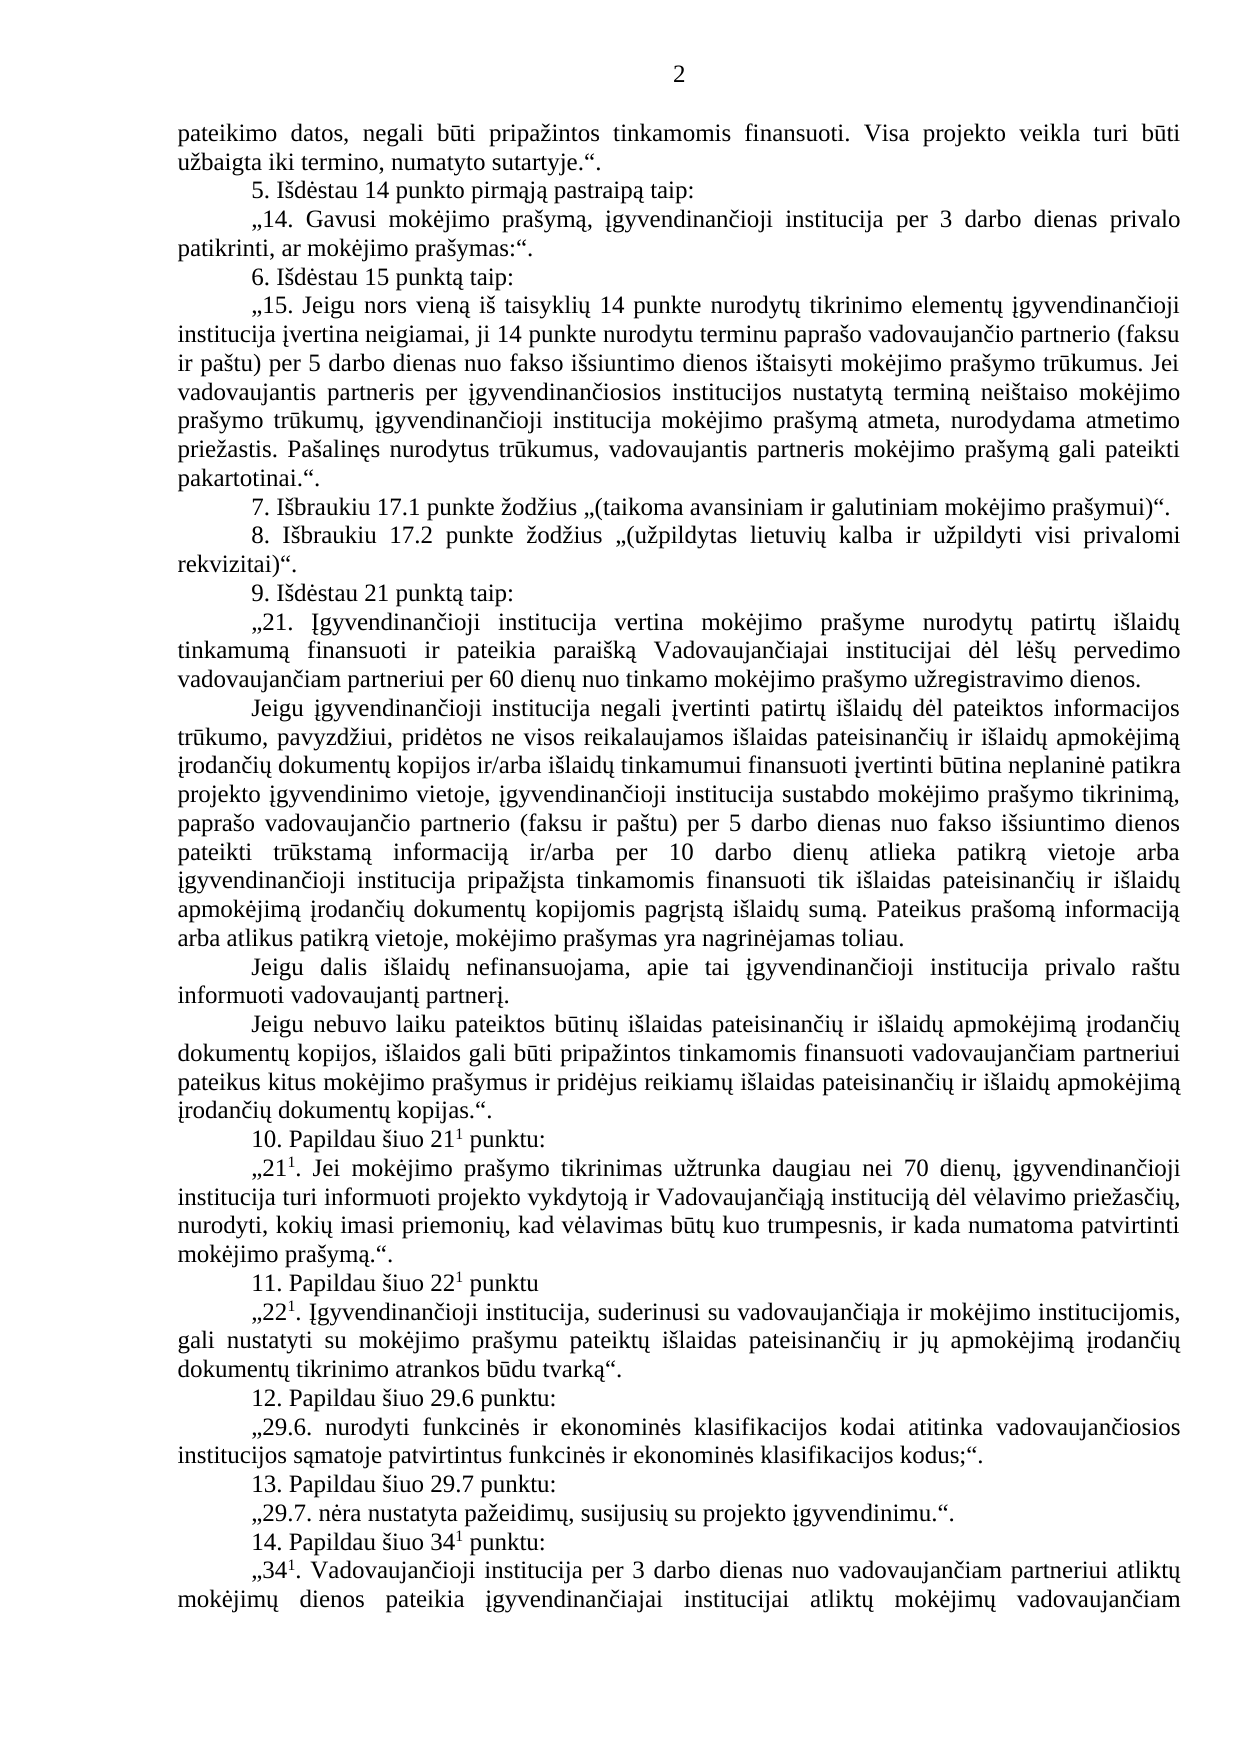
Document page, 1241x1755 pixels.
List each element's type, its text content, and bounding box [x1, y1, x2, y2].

text „29.7. nėra nustatyta pažeidimų, susijusių su projekto įgyvendinimu.“. [177, 1498, 1181, 1527]
text Jeigu dalis išlaidų nefinansuojama, apie tai įgyvendinančioji institucija privalo raštu informuoti vadovaujantį partnerį. [177, 952, 1181, 1009]
text 5. Išdėstau 14 punkto pirmąją pastraipą taip: [177, 176, 1181, 204]
text 6. Išdėstau 15 punktą taip: [177, 262, 1181, 291]
text „211. Jei mokėjimo prašymo tikrinimas užtrunka daugiau nei 70 dienų, įgyvendinančioji institucija turi informuoti projekto vykdytoją ir Vadovaujančiąją instituciją dėl vėlavimo priežasčių, nurodyti, kokių imasi priemonių, kad vėlavimas būtų kuo trumpesnis, ir kada numatoma patvirtinti mokėjimo prašymą.“. [177, 1153, 1181, 1268]
text „14. Gavusi mokėjimo prašymą, įgyvendinančioji institucija per 3 darbo dienas privalo patikrinti, ar mokėjimo prašymas:“. [177, 204, 1181, 262]
text Jeigu įgyvendinančioji institucija negali įvertinti patirtų išlaidų dėl pateiktos informacijos trūkumo, pavyzdžiui, pridėtos ne visos reikalaujamos išlaidas pateisinančių ir išlaidų apmokėjimą įrodančių dokumentų kopijos ir/arba išlaidų tinkamumui finansuoti įvertinti būtina neplaninė patikra projekto įgyvendinimo vietoje, įgyvendinančioji institucija sustabdo mokėjimo prašymo tikrinimą, paprašo vadovaujančio partnerio (faksu ir paštu) per 5 darbo dienas nuo fakso išsiuntimo dienos pateikti trūkstamą informaciją ir/arba per 10 darbo dienų atlieka patikrą vietoje arba įgyvendinančioji institucija pripažįsta tinkamomis finansuoti tik išlaidas pateisinančių ir išlaidų apmokėjimą įrodančių dokumentų kopijomis pagrįstą išlaidų sumą. Pateikus prašomą informaciją arba atlikus patikrą vietoje, mokėjimo prašymas yra nagrinėjamas toliau. [177, 693, 1181, 952]
text pateikimo datos, negali būti pripažintos tinkamomis finansuoti. Visa projekto veikla turi būti užbaigta iki termino, numatyto sutartyje.“. [177, 118, 1181, 176]
text Jeigu nebuvo laiku pateiktos būtinų išlaidas pateisinančių ir išlaidų apmokėjimą įrodančių dokumentų kopijos, išlaidos gali būti pripažintos tinkamomis finansuoti vadovaujančiam partneriui pateikus kitus mokėjimo prašymus ir pridėjus reikiamų išlaidas pateisinančių ir išlaidų apmokėjimą įrodančių dokumentų kopijas.“. [177, 1009, 1181, 1124]
text „21. Įgyvendinančioji institucija vertina mokėjimo prašyme nurodytų patirtų išlaidų tinkamumą finansuoti ir pateikia paraišką Vadovaujančiajai institucijai dėl lėšų pervedimo vadovaujančiam partneriui per 60 dienų nuo tinkamo mokėjimo prašymo užregistravimo dienos. [177, 607, 1181, 693]
text 10. Papildau šiuo 211 punktu: [177, 1124, 1181, 1153]
text „221. Įgyvendinančioji institucija, suderinusi su vadovaujančiąja ir mokėjimo institucijomis, gali nustatyti su mokėjimo prašymu pateiktų išlaidas pateisinančių ir jų apmokėjimą įrodančių dokumentų tikrinimo atrankos būdu tvarką“. [177, 1297, 1181, 1383]
text 13. Papildau šiuo 29.7 punktu: [177, 1469, 1181, 1498]
text „341. Vadovaujančioji institucija per 3 darbo dienas nuo vadovaujančiam partneriui atliktų mokėjimų dienos pateikia įgyvendinančiajai institucijai atliktų mokėjimų vadovaujančiam [177, 1556, 1181, 1613]
text 9. Išdėstau 21 punktą taip: [177, 578, 1181, 607]
text 11. Papildau šiuo 221 punktu [177, 1268, 1181, 1297]
text 8. Išbraukiu 17.2 punkte žodžius „(užpildytas lietuvių kalba ir užpildyti visi privalomi rekvizitai)“. [177, 521, 1181, 578]
text „15. Jeigu nors vieną iš taisyklių 14 punkte nurodytų tikrinimo elementų įgyvendinančioji institucija įvertina neigiamai, ji 14 punkte nurodytu terminu paprašo vadovaujančio partnerio (faksu ir paštu) per 5 darbo dienas nuo fakso išsiuntimo dienos ištaisyti mokėjimo prašymo trūkumus. Jei vadovaujantis partneris per įgyvendinančiosios institucijos nustatytą terminą neištaiso mokėjimo prašymo trūkumų, įgyvendinančioji institucija mokėjimo prašymą atmeta, nurodydama atmetimo priežastis. Pašalinęs nurodytus trūkumus, vadovaujantis partneris mokėjimo prašymą gali pateikti pakartotinai.“. [177, 291, 1181, 492]
text 12. Papildau šiuo 29.6 punktu: [177, 1383, 1181, 1412]
text 14. Papildau šiuo 341 punktu: [177, 1527, 1181, 1556]
text „29.6. nurodyti funkcinės ir ekonominės klasifikacijos kodai atitinka vadovaujančiosios institucijos sąmatoje patvirtintus funkcinės ir ekonominės klasifikacijos kodus;“. [177, 1412, 1181, 1469]
text 7. Išbraukiu 17.1 punkte žodžius „(taikoma avansiniam ir galutiniam mokėjimo prašymui)“. [177, 492, 1181, 521]
